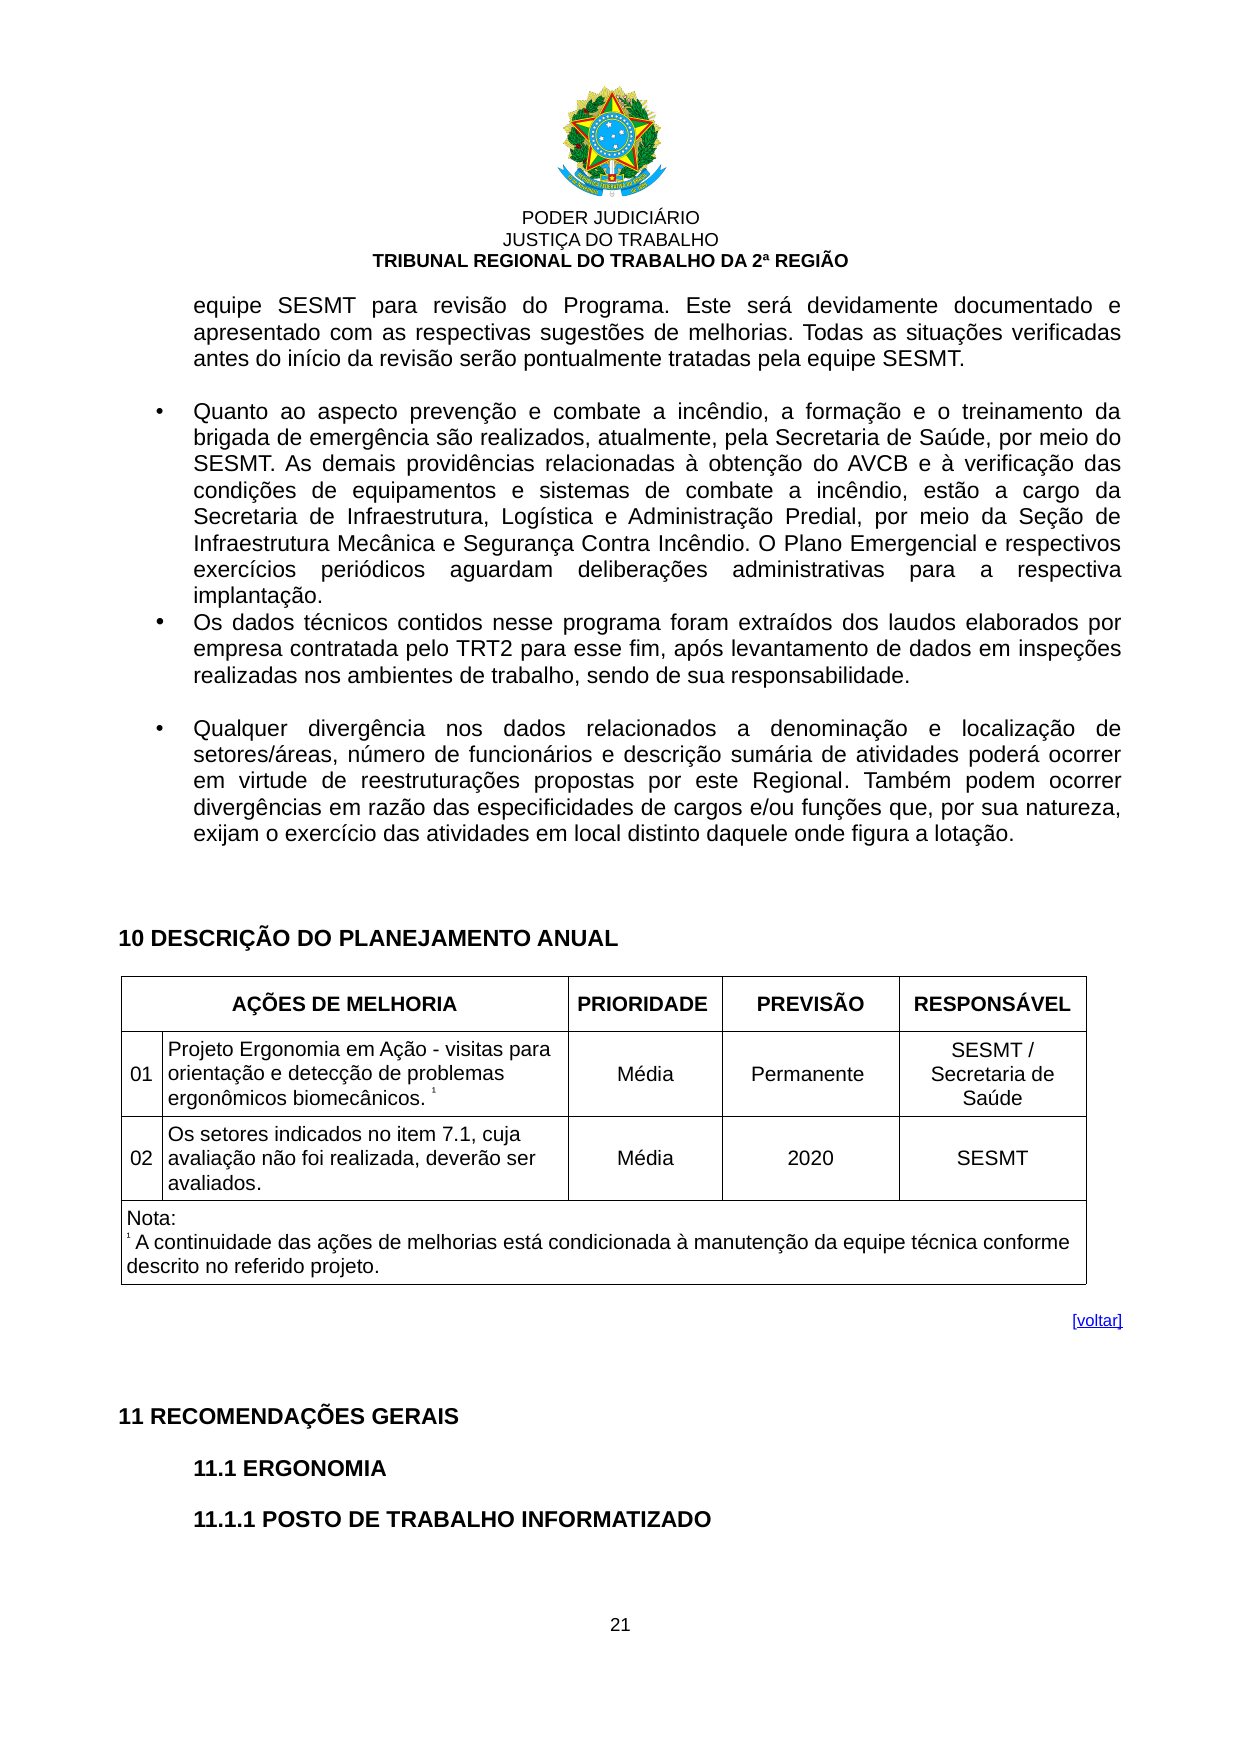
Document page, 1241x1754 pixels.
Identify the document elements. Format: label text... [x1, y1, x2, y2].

table_cell Nota: ¹ A continuidade das ações de melhorias está condicionada à manutenção da equipe técnica conforme descrito no referido projeto. [122, 1201, 1086, 1284]
subtitle 10 DESCRIÇÃO DO PLANEJAMENTO ANUAL [118, 924, 1122, 951]
table_header PRIORIDADE [569, 977, 722, 1031]
table_cell Média [569, 1117, 722, 1200]
list equipe SESMT para revisão do Programa. Este será devidamente documentado e apresentado com as respectivas sugestões de melhorias. Todas as situações verificadas antes do início da revisão serão pontualmente tratadas pela equipe SESMT. [156, 292, 1122, 371]
table_cell Projeto Ergonomia em Ação - visitas para orientação e detecção de problemas ergonômicos biomecânicos. ¹ [163, 1032, 568, 1116]
table_cell 2020 [723, 1117, 899, 1200]
table_cell 02 [122, 1117, 162, 1200]
text [voltar] [118, 1310, 1122, 1329]
table_cell Permanente [723, 1032, 899, 1116]
table_cell Média [569, 1032, 722, 1116]
table_cell SESMT [900, 1117, 1086, 1200]
table_header RESPONSÁVEL [900, 977, 1086, 1031]
table_header PREVISÃO [723, 977, 899, 1031]
list Qualquer divergência nos dados relacionados a denominação e localização de setores/áreas, número de funcionários e descrição sumária de atividades poderá ocorrer em virtude de reestruturações propostas por este Regional. Também podem ocorrer divergências em razão das especificidades de cargos e/ou funções que, por sua natureza, exijam o exercício das atividades em local distinto daquele onde figura a lotação. [156, 714, 1122, 846]
table_header AÇÕES DE MELHORIA [122, 977, 568, 1031]
list Quanto ao aspecto prevenção e combate a incêndio, a formação e o treinamento da brigada de emergência são realizados, atualmente, pela Secretaria de Saúde, por meio do SESMT. As demais providências relacionadas à obtenção do AVCB e à verificação das condições de equipamentos e sistemas de combate a incêndio, estão a cargo da Secretaria de Infraestrutura, Logística e Administração Predial, por meio da Seção de Infraestrutura Mecânica e Segurança Contra Incêndio. O Plano Emergencial e respectivos exercícios periódicos aguardam deliberações administrativas para a respectiva implantação. [156, 398, 1122, 608]
table_cell SESMT / Secretaria de Saúde [900, 1032, 1086, 1116]
table_cell Os setores indicados no item 7.1, cuja avaliação não foi realizada, deverão ser avaliados. [163, 1117, 568, 1200]
text 11.1.1 POSTO DE TRABALHO INFORMATIZADO [118, 1506, 1122, 1533]
subtitle 11 RECOMENDAÇÕES GERAIS [118, 1403, 1122, 1430]
subtitle 11.1 ERGONOMIA [118, 1454, 1122, 1481]
list Os dados técnicos contidos nesse programa foram extraídos dos laudos elaborados por empresa contratada pelo TRT2 para esse fim, após levantamento de dados em inspeções realizadas nos ambientes de trabalho, sendo de sua responsabilidade. [156, 608, 1122, 688]
table_cell 01 [122, 1032, 162, 1116]
